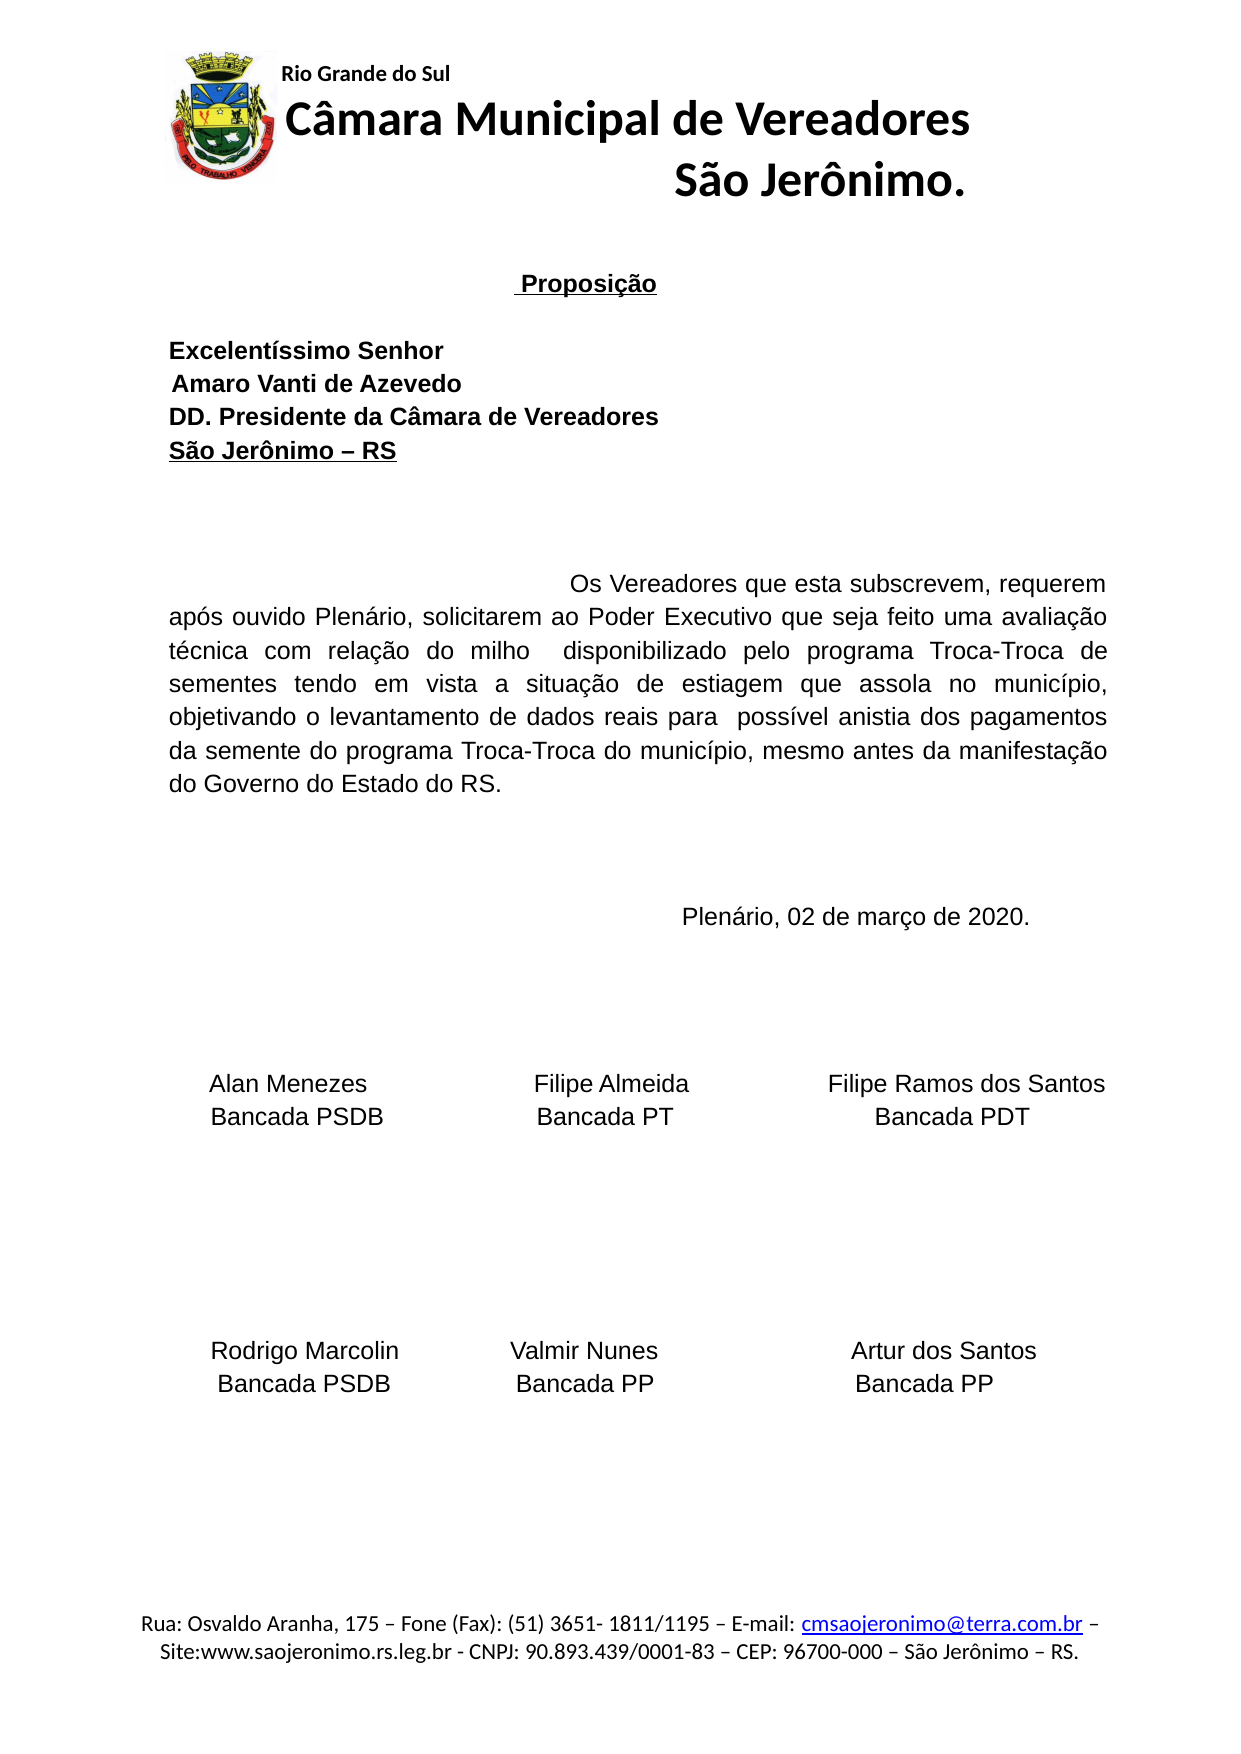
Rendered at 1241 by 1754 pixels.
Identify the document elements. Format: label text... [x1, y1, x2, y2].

text São Jerônimo – RS [169, 432, 1109, 466]
text Bancada PSDB Bancada PP Bancada PP [169, 1366, 1109, 1399]
text DD. Presidente da Câmara de Vereadores [169, 399, 1109, 432]
text Bancada PSDB Bancada PT Bancada PDT [169, 1099, 1109, 1132]
text Excelentíssimo Senhor [169, 332, 1109, 366]
text Alan Menezes Filipe Almeida Filipe Ramos dos Santos [169, 1066, 1109, 1099]
text Rodrigo Marcolin Valmir Nunes Artur dos Santos [169, 1332, 1109, 1366]
text Proposição [169, 266, 1109, 299]
text Os Vereadores que esta subscrevem, requerem após ouvido Plenário, solicitarem ao Poder Executivo que seja feito uma avaliação técnica com relação do milho disponibilizado pelo programa Troca-Troca de sementes tendo em vista a situação de estiagem que assola no município, objetivando o levantamento de dados reais para possível anistia dos pagamentos da semente do programa Troca-Troca do município, mesmo antes da manifestação do Governo do Estado do RS. [169, 566, 1109, 799]
text Plenário, 02 de março de 2020. [169, 899, 1109, 932]
text Amaro Vanti de Azevedo [75, 366, 1109, 399]
